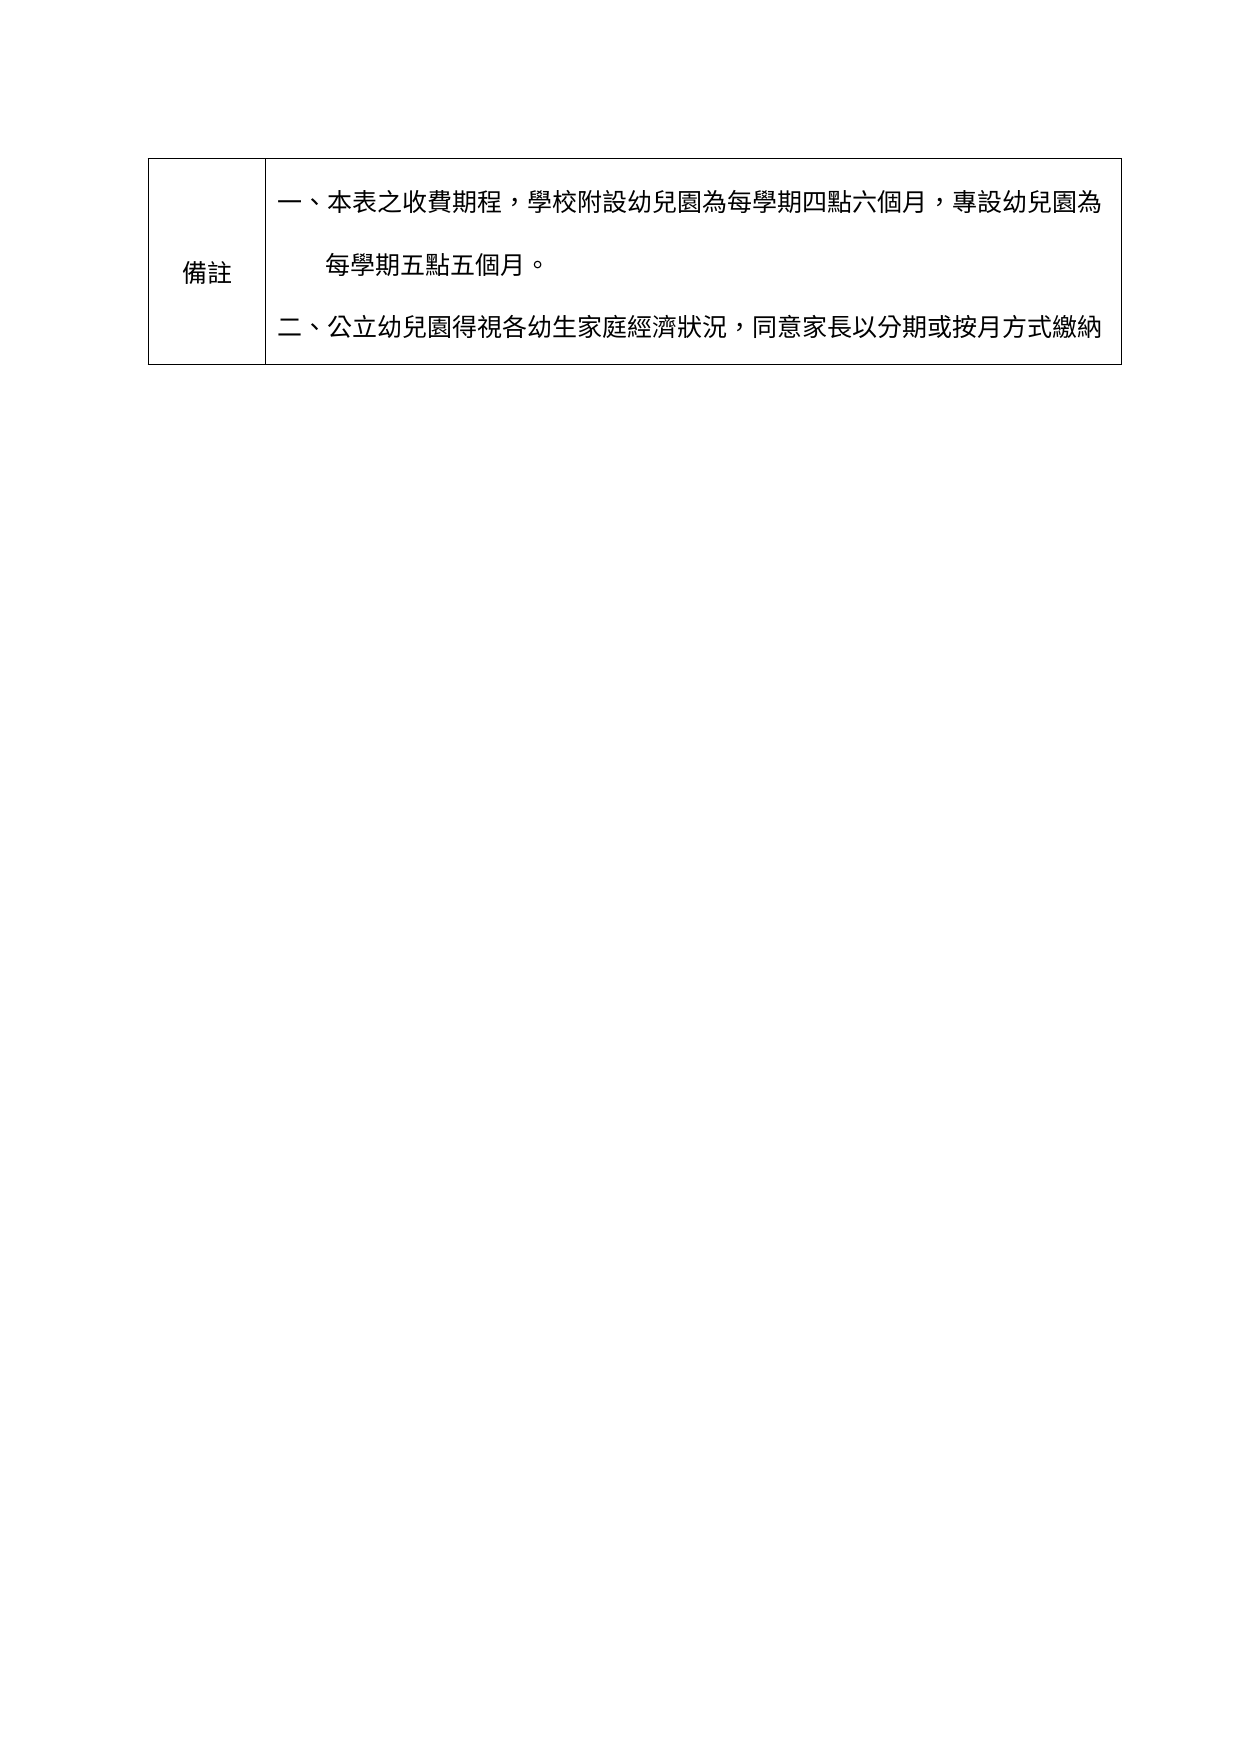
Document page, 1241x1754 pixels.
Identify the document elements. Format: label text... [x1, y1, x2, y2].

table_cell 備註 [149, 159, 265, 364]
table_cell 一、本表之收費期程，學校附設幼兒園為每學期四點六個月，專設幼兒園為每學期五點五個月。 二、公立幼兒園得視各幼生家庭經濟狀況，同意家長以分期或按月方式繳納各項費用。 [266, 159, 1121, 364]
